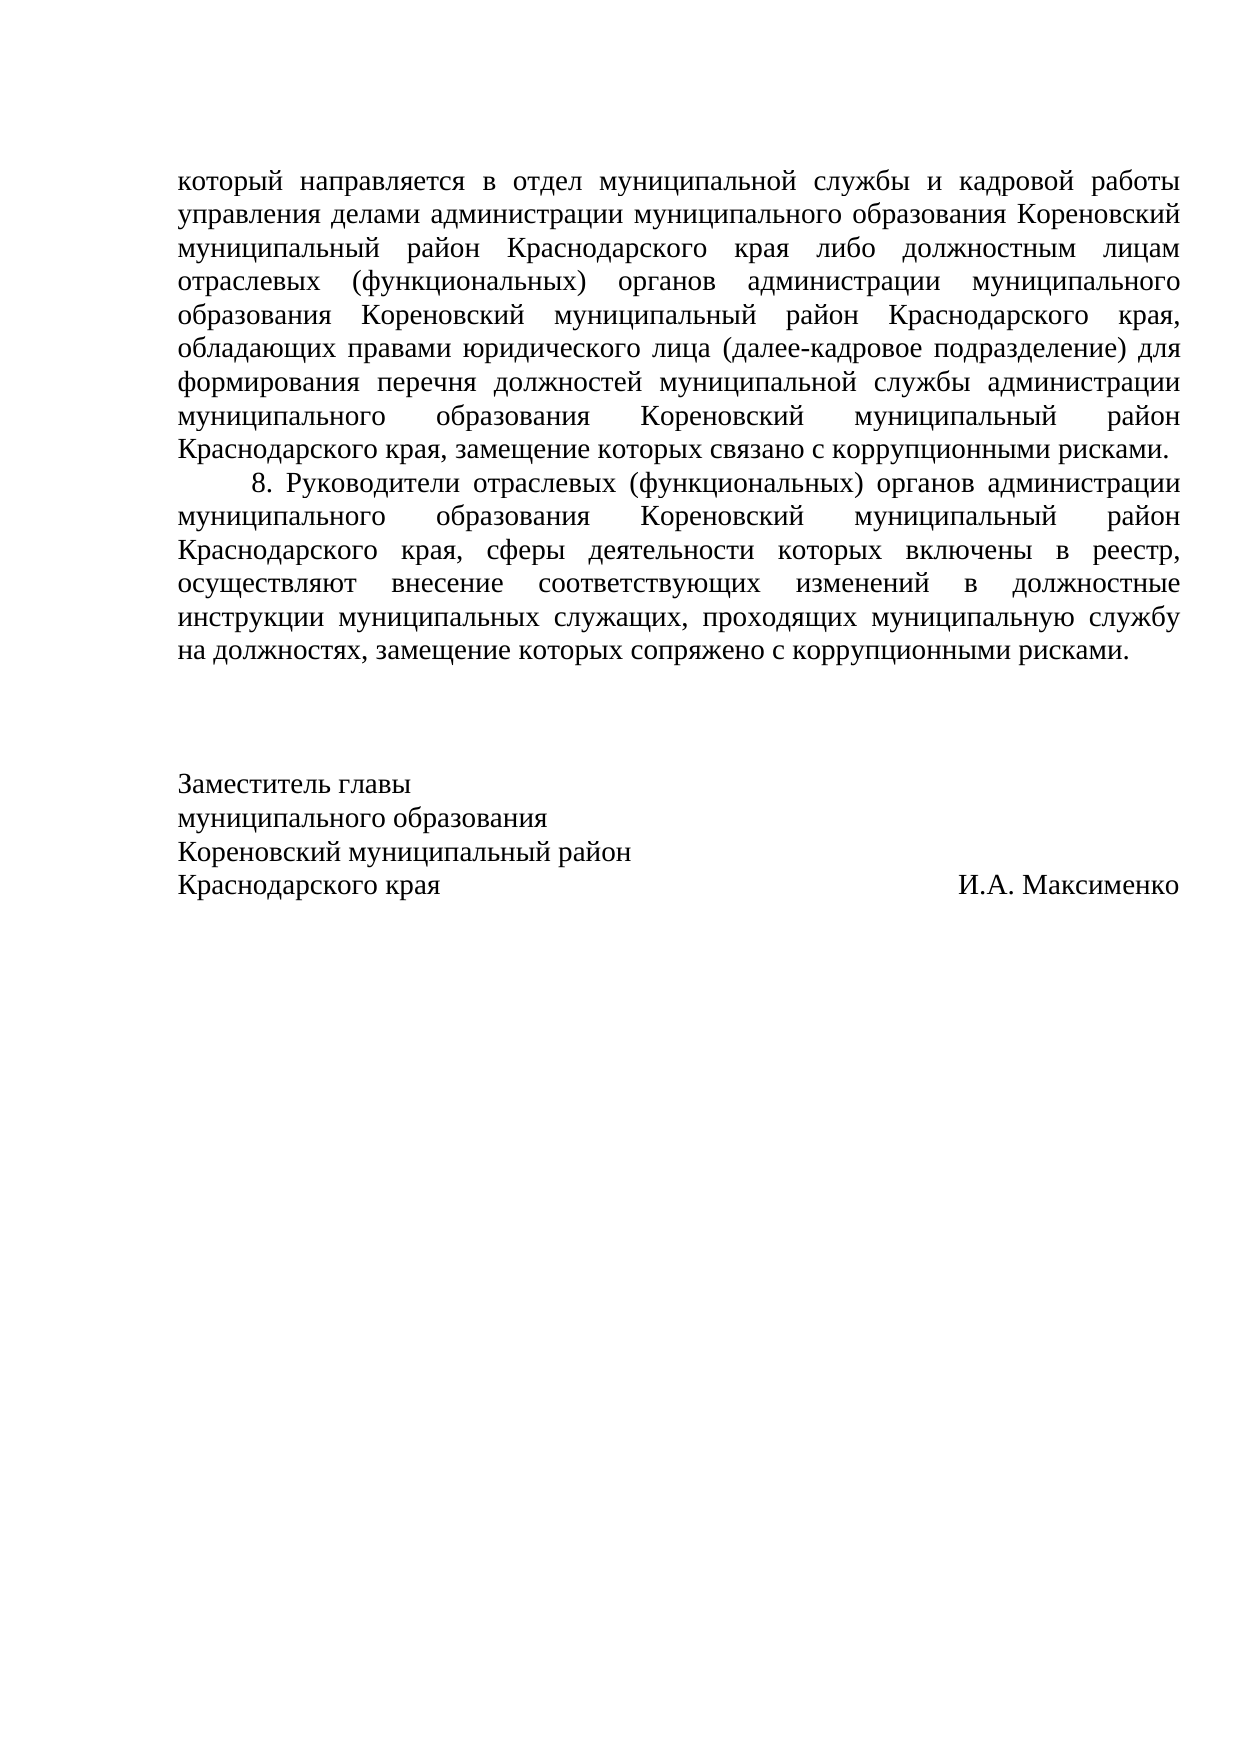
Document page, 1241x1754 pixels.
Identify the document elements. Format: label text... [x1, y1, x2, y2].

text 8. Руководители отраслевых (функциональных) органов администрации муниципального образования Кореновский муниципальный район Краснодарского края, сферы деятельности которых включены в реестр, осуществляют внесение соответствующих изменений в должностные инструкции муниципальных служащих, проходящих муниципальную службу на должностях, замещение которых сопряжено с коррупционными рисками. [177, 465, 1181, 666]
text муниципального образования [177, 800, 1181, 834]
text который направляется в отдел муниципальной службы и кадровой работы управления делами администрации муниципального образования Кореновский муниципальный район Краснодарского края либо должностным лицам отраслевых (функциональных) органов администрации муниципального образования Кореновский муниципальный район Краснодарского края, обладающих правами юридического лица (далее-кадровое подразделение) для формирования перечня должностей муниципальной службы администрации муниципального образования Кореновский муниципальный район Краснодарского края, замещение которых связано с коррупционными рисками. [177, 163, 1181, 465]
text Кореновский муниципальный район [177, 834, 1181, 867]
text Краснодарского края И.А. Максименко [177, 867, 1181, 901]
text Заместитель главы [177, 767, 1181, 800]
